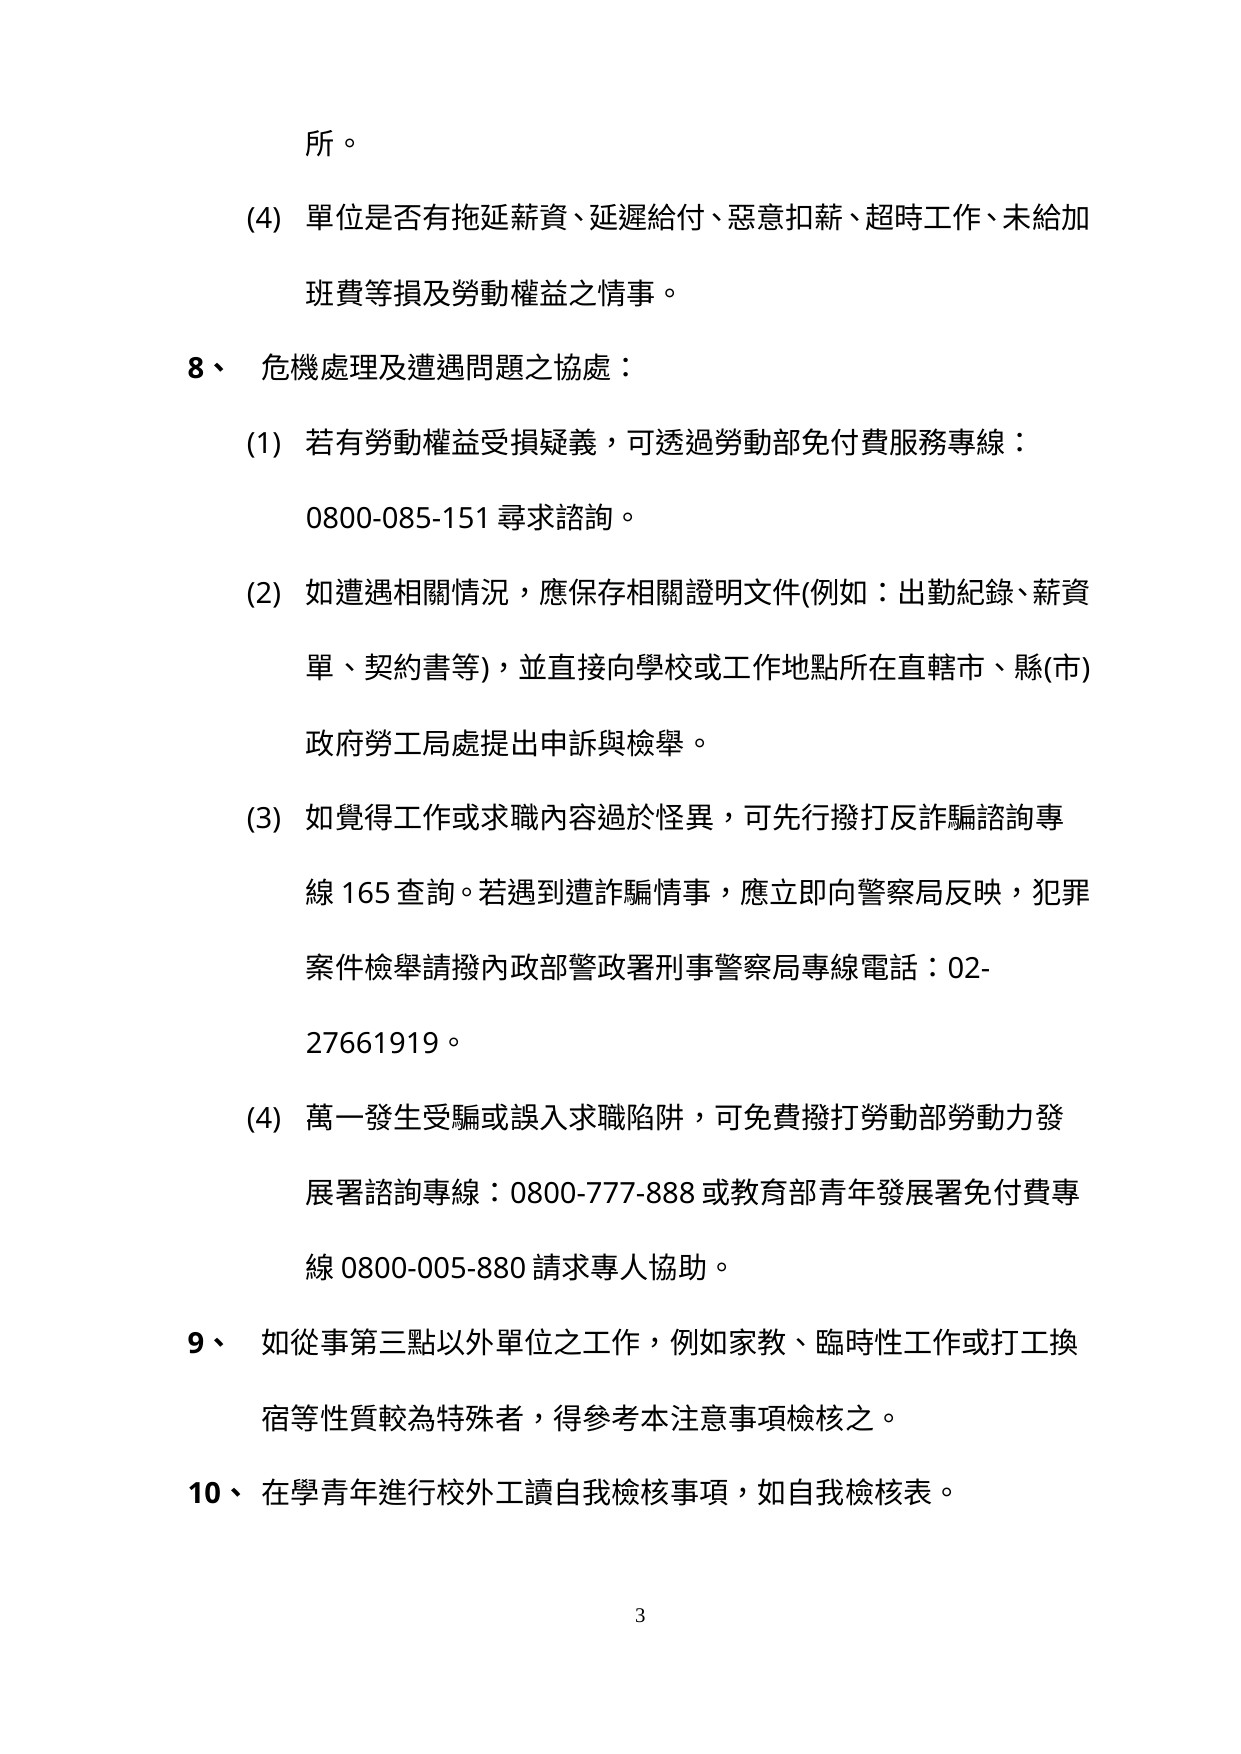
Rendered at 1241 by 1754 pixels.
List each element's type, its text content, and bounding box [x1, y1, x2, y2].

list 如覺得工作或求職內容過於怪異，可先行撥打反詐騙諮詢專線165查詢。若遇到遭詐騙情事，應立即向警察局反映，犯罪案件檢舉請撥內政部警政署刑事警察局專線電話：02-27661919。 [247, 779, 1090, 1079]
list 如從事第三點以外單位之工作，例如家教、臨時性工作或打工換宿等性質較為特殊者，得參考本注意事項檢核之。 [187, 1304, 1090, 1454]
list 在學青年進行校外工讀自我檢核事項，如自我檢核表。 [187, 1454, 1090, 1529]
list 萬一發生受騙或誤入求職陷阱，可免費撥打勞動部勞動力發展署諮詢專線：0800-777-888或教育部青年發展署免付費專線0800-005-880請求專人協助。 [247, 1079, 1090, 1304]
list 單位是否有拖延薪資、延遲給付、惡意扣薪、超時工作、未給加班費等損及勞動權益之情事。 [247, 179, 1090, 329]
list 職場安全(職業安全衛生、職場性騷擾…)或是否為特定工作場所。 [247, 104, 1090, 179]
list 危機處理及遭遇問題之協處： [187, 329, 1090, 404]
list 如遭遇相關情況，應保存相關證明文件(例如：出勤紀錄、薪資單、契約書等)，並直接向學校或工作地點所在直轄市、縣(市)政府勞工局處提出申訴與檢舉。 [247, 554, 1090, 779]
list 若有勞動權益受損疑義，可透過勞動部免付費服務專線：0800-085-151尋求諮詢。 [247, 404, 1090, 554]
